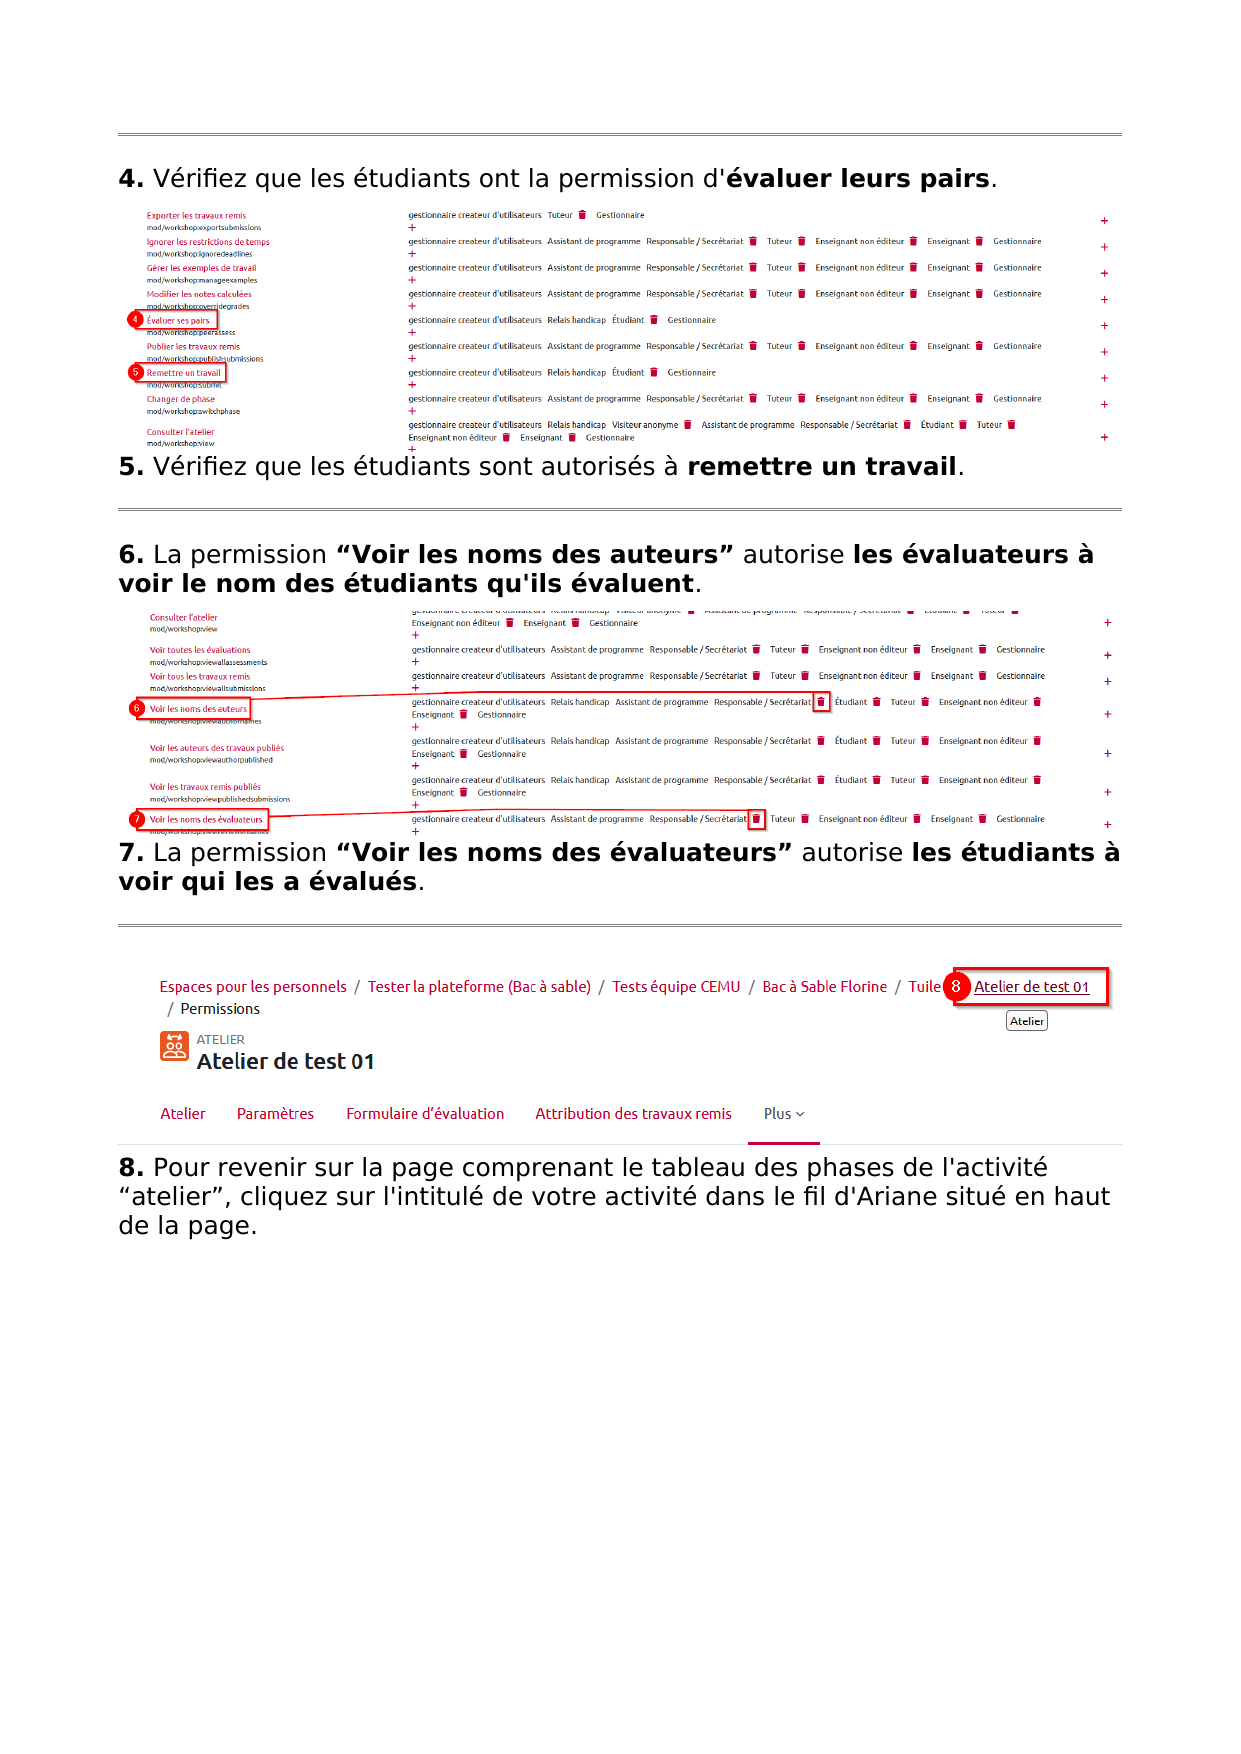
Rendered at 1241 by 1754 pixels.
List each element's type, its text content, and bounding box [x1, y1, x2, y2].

picture [118, 206, 1123, 452]
picture [118, 611, 1123, 839]
text 6. La permission “Voir les noms des auteurs” autorise les évaluateurs à voir le nom des étudiants qu'ils évaluent. [118, 540, 1122, 598]
picture [118, 955, 1123, 1153]
text 8. Pour revenir sur la page comprenant le tableau des phases de l'activité “atelier”, cliquez sur l'intitulé de votre activité dans le fil d'Ariane situé en haut de la page. [118, 1153, 1122, 1241]
text 4. Vérifiez que les étudiants ont la permission d'évaluer leurs pairs. [118, 164, 1122, 194]
text 5. Vérifiez que les étudiants sont autorisés à remettre un travail. [118, 452, 1122, 481]
text 7. La permission “Voir les noms des évaluateurs” autorise les étudiants à voir qui les a évalués. [118, 839, 1122, 897]
